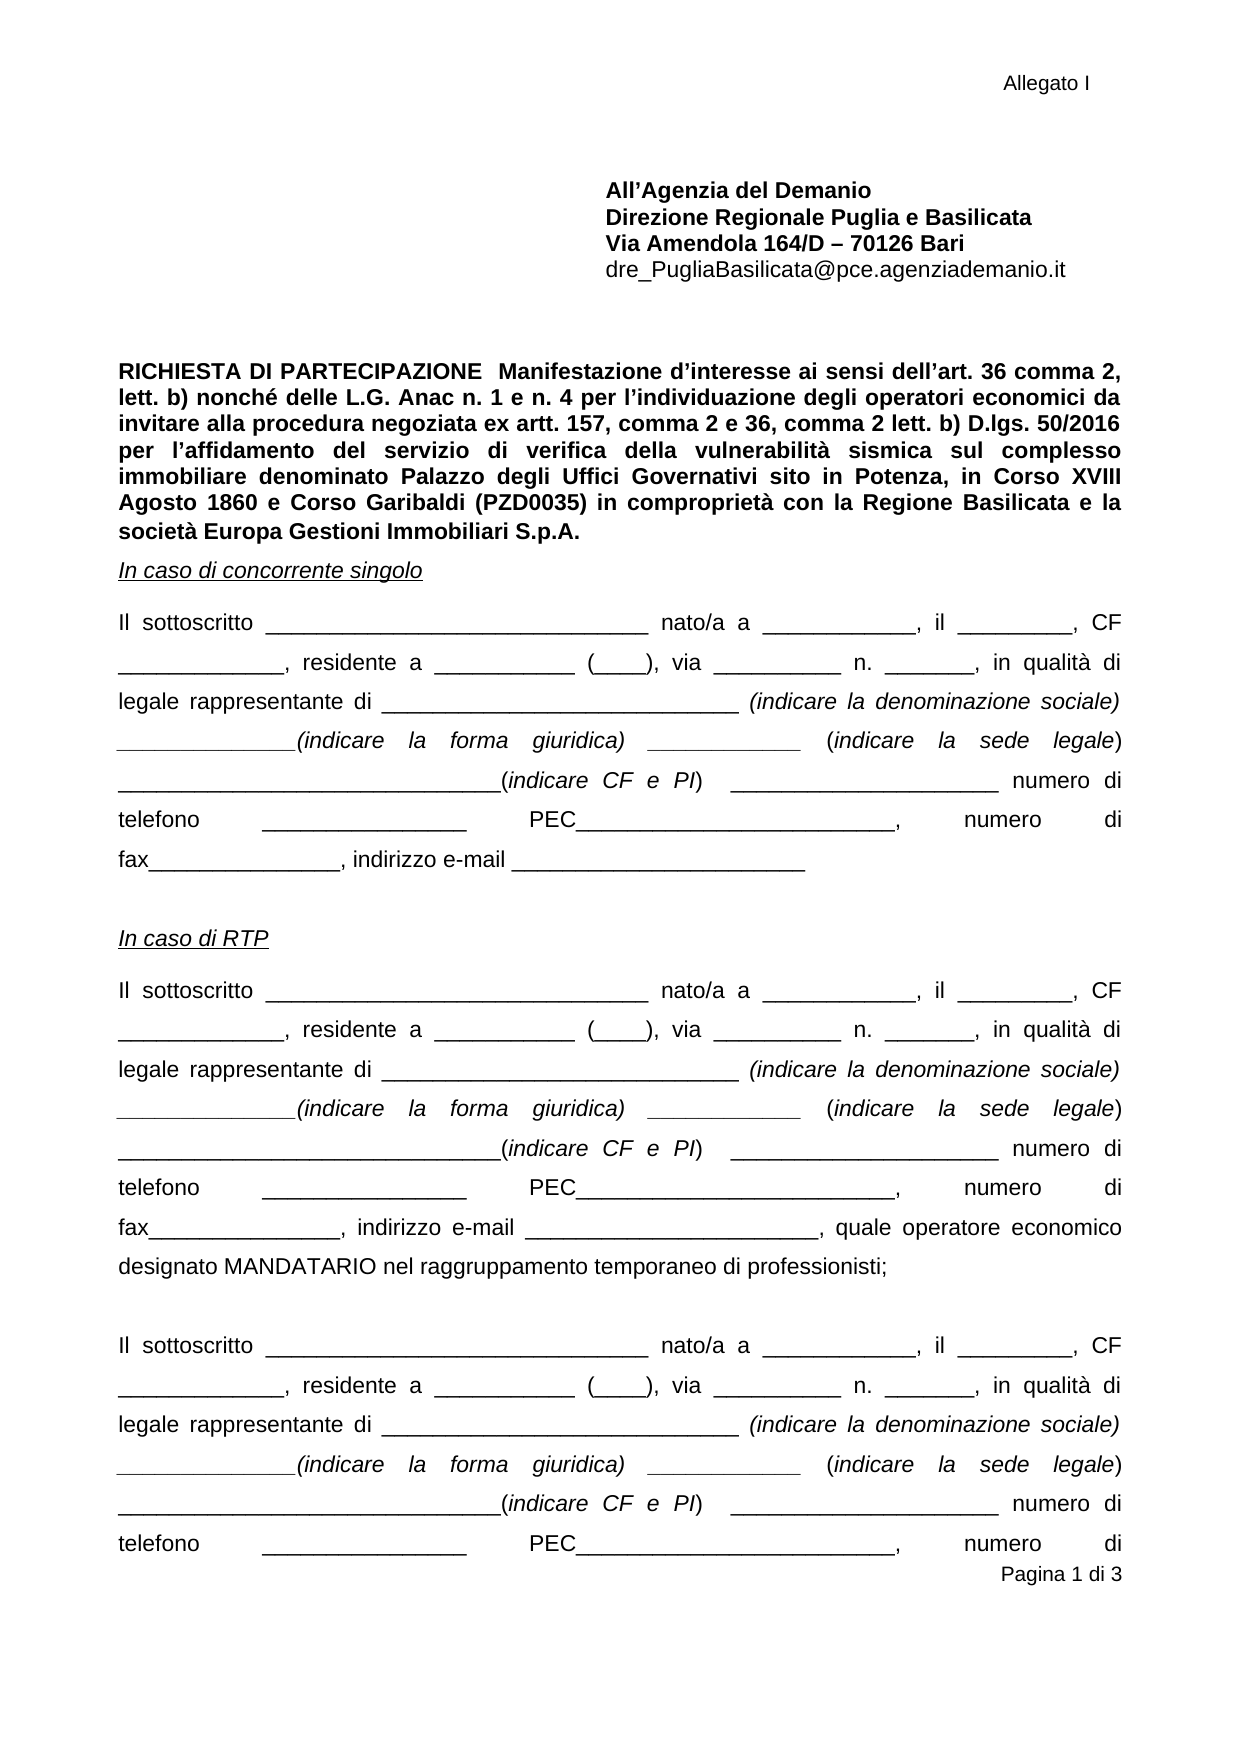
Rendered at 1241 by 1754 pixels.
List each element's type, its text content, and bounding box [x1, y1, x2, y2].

text dre_PugliaBasilicata@pce.agenziademanio.it [605, 256, 1122, 283]
text Il sottoscritto ______________________________ nato/a a ____________, il _________, CF _____________, residente a ___________ (____), via __________ n. _______, in qualità di legale rappresentante di ____________________________ (indicare la denominazione sociale) ______________(indicare la forma giuridica) ____________ (indicare la sede legale) ______________________________(indicare CF e PI) _____________________ numero di telefono ________________ PEC_________________________, numero di fax_______________, indirizzo e-mail _______________________, quale operatore economico designato MANDATARIO nel raggruppamento temporaneo di professionisti; [118, 977, 1122, 1279]
text In caso di RTP [118, 925, 1122, 951]
text Il sottoscritto ______________________________ nato/a a ____________, il _________, CF _____________, residente a ___________ (____), via __________ n. _______, in qualità di legale rappresentante di ____________________________ (indicare la denominazione sociale) ______________(indicare la forma giuridica) ____________ (indicare la sede legale) ______________________________(indicare CF e PI) _____________________ numero di telefono ________________ PEC_________________________, numero di fax_______________, indirizzo e-mail _______________________ [118, 609, 1122, 872]
text In caso di concorrente singolo [118, 557, 1122, 583]
text RICHIESTA DI PARTECIPAZIONE Manifestazione d’interesse ai sensi dell’art. 36 comma 2, lett. b) nonché delle L.G. Anac n. 1 e n. 4 per l’individuazione degli operatori economici da invitare alla procedura negoziata ex artt. 157, comma 2 e 36, comma 2 lett. b) D.lgs. 50/2016 per l’affidamento del servizio di verifica della vulnerabilità sismica sul complesso immobiliare denominato Palazzo degli Uffici Governativi sito in Potenza, in Corso XVIII Agosto 1860 e Corso Garibaldi (PZD0035) in comproprietà con la Regione Basilicata e la società Europa Gestioni Immobiliari S.p.A. [118, 358, 1122, 544]
text All’Agenzia del Demanio [605, 177, 1122, 203]
text Il sottoscritto ______________________________ nato/a a ____________, il _________, CF _____________, residente a ___________ (____), via __________ n. _______, in qualità di legale rappresentante di ____________________________ (indicare la denominazione sociale) ______________(indicare la forma giuridica) ____________ (indicare la sede legale) ______________________________(indicare CF e PI) _____________________ numero di telefono ________________ PEC_________________________, numero di [118, 1332, 1122, 1556]
text Via Amendola 164/D – 70126 Bari [605, 230, 1122, 256]
text Direzione Regionale Puglia e Basilicata [605, 203, 1122, 230]
